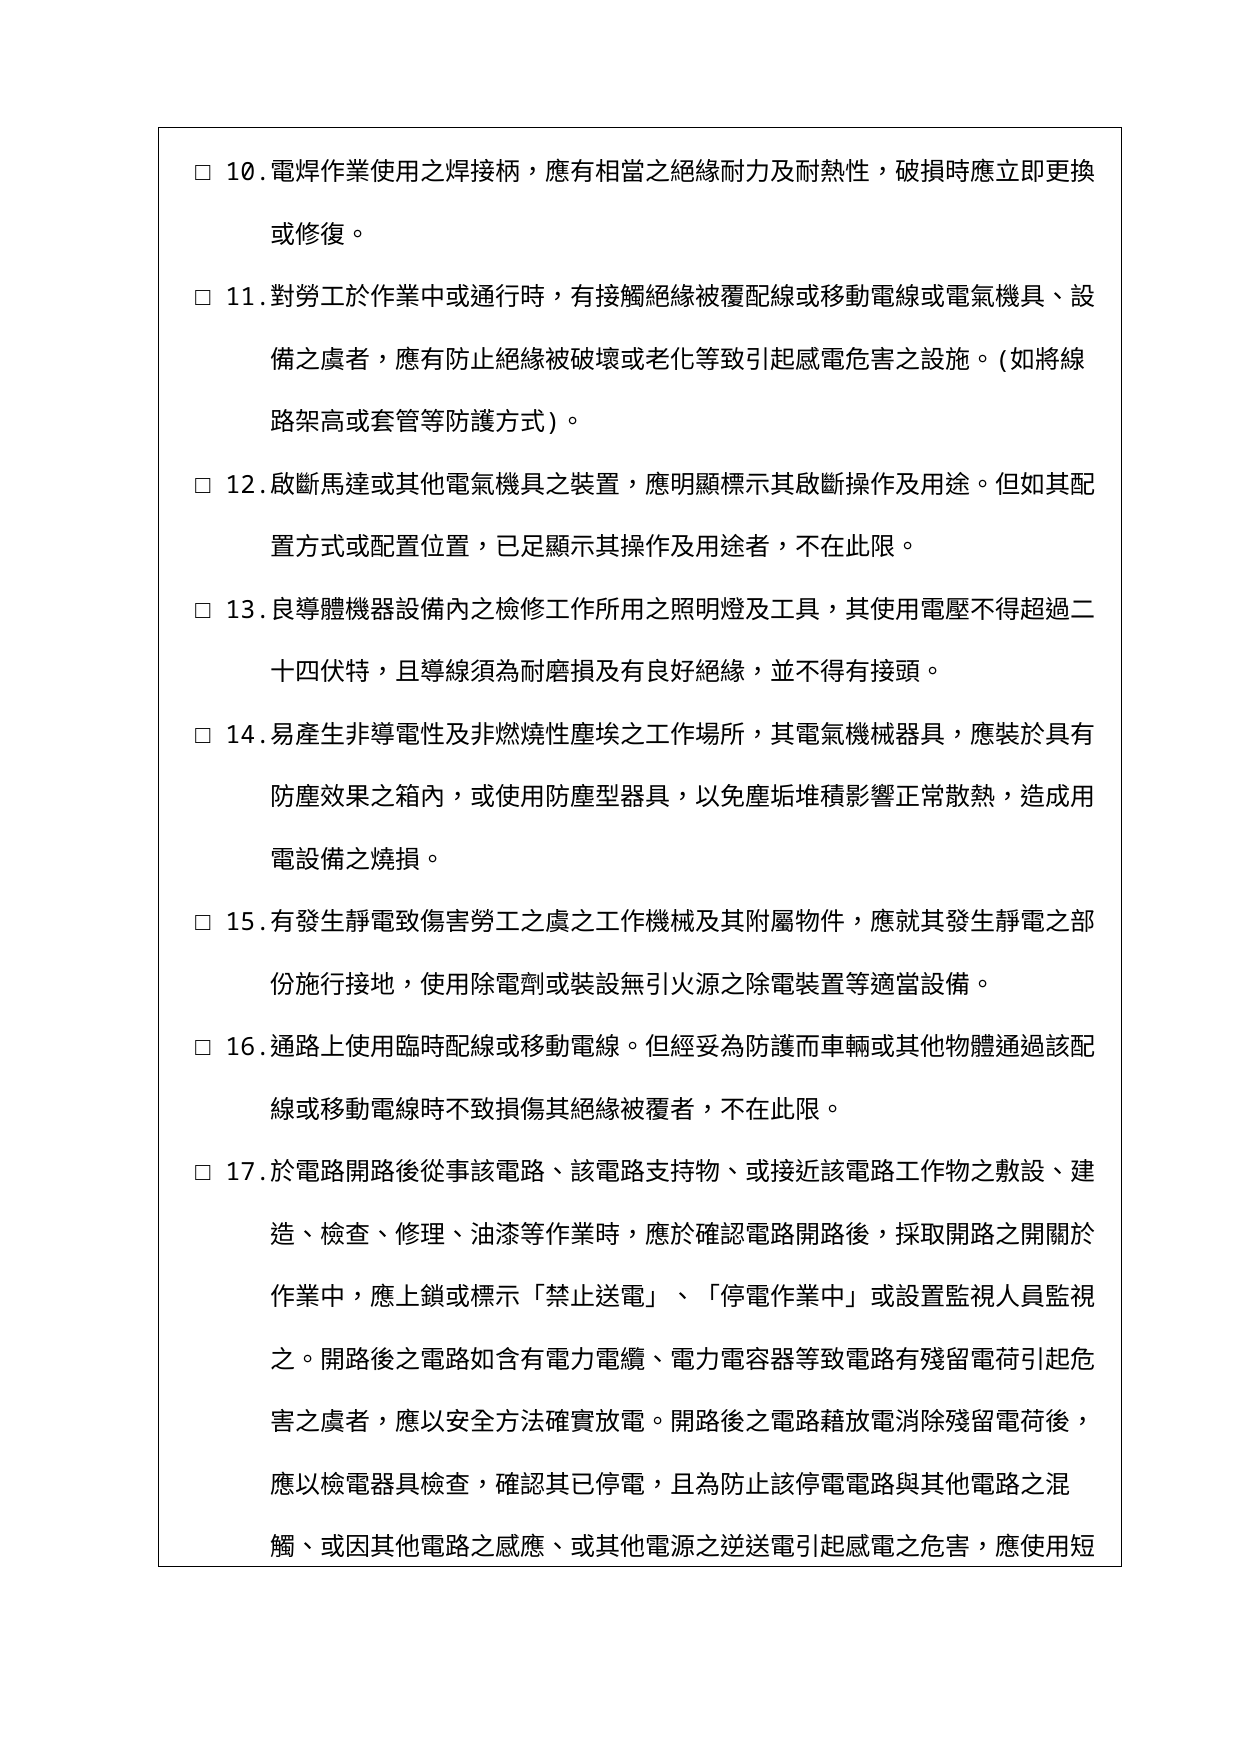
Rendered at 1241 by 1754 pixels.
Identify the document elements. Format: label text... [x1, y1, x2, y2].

table_cell 危害防止措施： （一）墬落、滾落： □ 1.雇用勞工從事高架作業時，應依「高架作業勞工護措施標準」辦理。 □ 2.二公尺以上地面或牆面開口部分應設置護欄或護蓋；構台、工作台四週應設置護欄；樓梯、階梯側邊應設置扶手。 □ 3.勞工於未設置工作平台、護欄等處從事高架作業時，應佩帶安全帶。必要時，其下方並設置安全網。 □ 4.勞工有下列情事之一者，承包商不得使其從事高架作業。 A.酒醉或有酒醉之虞者。 B.身體虛弱，經醫生診斷認為身體狀況不良者。 C.情緒不穩定，有安全顧慮者。 D.勞工自覺不適從事該項工作者。 E.其他經主管人員認定者。 □ 5.高度在二公尺以上之作業場所，有遇強風、大雨等惡劣氣候致勞工有墜落危險時，應使勞工停止作業。 □ 6.於以石綿板、鐵皮板、瓦、木板、茅草、塑膠等易踏穿材料構築之屋頂及雨遮，或於以礦纖板、石膏板等易踏穿材料構築之夾層天花板從事作業時，為防止勞工踏穿墜落，應採取下列設施：一、規劃安全通道，於屋架、雨遮或天花板支架上設置適當強度且寬度在三十公分以上之踏板。二、於屋架、雨遮或天花板下方可能墜落之範圍，裝設堅固格柵或安全網等防墜設施。三、指定屋頂作業主管指揮或監督該作業。 □ 7.於高差超過一．五公尺以上之場所作業時，應設置能使勞工安全上下之設備。(如：階梯、梯子)。 □ 8.使用之移動梯應具有堅固之構造、材質不得有顯著之損傷、腐蝕等現象、寬度應在三十公分以上、應採取防止滑溜或其他防止轉動之必要措施、必要時應派員協助固定並監視作業進行。 □ 9.使用之合梯應具有堅固之構造、其材質不得有顯著之損傷、腐蝕等、梯腳與地面之角度應在七十五度以內，且兩梯腳間有繫材扣牢、有安全防滑之梯面。 □ 10.有墜落危險之場所，應設置警告標示，並禁止與工作無關之人員進入。 □ 11.架設之通道有墜落之虞之場所，應置備高度九十公分以上之堅固扶手、在作業上認有必要時，得在必要之範圍內設置活動扶手、營建使用之高度超過八公尺以上之階梯，應於每隔七公尺內設置平台一處。 □ 12.設置之固定梯子應具有堅固之構造、應等間隔設置踏條，踏條應能防滑並避免油污、踏條與牆壁間應保持十六．五公分以上之淨距、應有防止梯子移位或滑動之措施、不得有妨礙作業人員通行之障礙物、梯子之頂端應突出板面六十公分以上、梯長連續超過六公尺時，應每隔九公尺以下設一平台、應於距梯底二公尺以上部分，設置護籠或其他保護裝置。 □ 13.固定梯子，若未能設置護籠或其它保護裝置，應於每隔六公尺以下設一平台(平台應有足夠長度及寬度，並應圍以適當之欄柵)。 □ 14.塔、槽、煙囪及其他高位建築之固定梯子，若未能設置護籠或其它保護裝置，應設置符合需要之安全帶、安全索、磨擦制動裝置、滑動附屬裝置及其他安全裝置，以防止勞工墜落者。 □ 15.設置於坑內之通道或階梯，為防止捲揚裝置與勞工有接觸危險之虞，應於各該場所設置隔板或隔牆等防護措施。 □ 16.為防止勞工有自粉碎機及混合機之開口部分墜落之虞，應有覆蓋、護圍、高度在九十公分以上之圍柵等必要設備。但設置覆蓋、護圍或圍柵有阻礙作業，且從事該項作業之勞工佩戴安全帶或安全索以防止墜落者，不在此限。 □ 17.對於勞工從事載貨台裝卸貨物，其高差在一．五公尺以上者，應提供勞工安全上下之設備(如：階梯、梯子)。 □ 18.對於在高度2公尺以上之高處作業，應使勞工確實使用安全帶、安全帽及其他必要之防護具。但經雇主採安全網等措施者，不在此限。前項安全帶之使用，應視作業特性，依國家標準規定選用適當型式，對於鋼構懸臂突出物、斜籬、二公尺以上應設護籠等保護裝置之垂直固定梯、局限空間、屋頂或施工架組拆、工作台組拆、管線維修作業等高處或傾斜面移動，應採用符合國家標準準CNS 14253-1同等以上規定之全身背負式安全帶及捲揚式防墜器。 （二）感電： □ 1.各承包商使用之電器工具設備、電線等，於使用前應詳加檢查，不合格者不得使用。 □ 2.一、使用對地電壓在一百五十伏特以上移動式或攜帶式電動機具。二、於含水或被其他導電度高之液體濕潤之潮濕場所、金屬板上或鋼架上等導電性良好場所使用移動式或攜帶式電動機具。三、於建築或工程作業使用之臨時用電設備應於各該電動機具設備之連接電路上設置適合其規格，具有高敏感度、高速型，能確實動作之防止感電用漏電斷路器。設置之漏電斷路器，不得任意拆卸、破壞。 □ 3.附近如有高壓電線，除應向電力公司申請裝設絕緣套管外，各承包商於吊舉物件，或搬運長物時，應特別小心，避免碰觸。 □ 4.承包商自行拉設之電線，應予架高，並加掛標示。 □ 5.於良導體機器設備內之狹小空間，或於鋼架等致有觸及高導電性接地物之場所，從事作業所用之交流電焊機，應使用自動電擊防止裝置。 □ 6.電焊機需具自動電擊防止裝置且外殼應接地並標示，電焊人員須穿戴絕緣手套、絕緣鞋、防護面罩等防護具，作業地點二公尺內應放置滅火器。 □ 7.高壓或特別高壓用開關、避雷器或類似器具等在動作時，會發生電弧之電氣器具，應與木製之壁、天花板等可燃物質保持相當距離。但使用防火材料隔離者，不在此限。 □ 8.電氣機具之帶電部分，如勞工於作業中或通行時，有因接觸(含經由導電體而接觸者，以下同)或接近致發生感電之虞者，應設防止感電之護圍或絕緣被覆。 □ 9.連接於移動電線之攜帶型電燈，或連接於臨時配線、移動電線之架空懸垂電燈等，為防止觸及燈座帶電部分而引起感電或燈泡破損而引起之危險，應設置合乎燈座露出帶電部分，手指不易接觸之構造，使用不易變形或破損之材料的護罩。 □ 10.電焊作業使用之焊接柄，應有相當之絕緣耐力及耐熱性，破損時應立即更換或修復。 □ 11.對勞工於作業中或通行時，有接觸絕緣被覆配線或移動電線或電氣機具、設備之虞者，應有防止絕緣被破壞或老化等致引起感電危害之設施。(如將線路架高或套管等防護方式)。 □ 12.啟斷馬達或其他電氣機具之裝置，應明顯標示其啟斷操作及用途。但如其配置方式或配置位置，已足顯示其操作及用途者，不在此限。 □ 13.良導體機器設備內之檢修工作所用之照明燈及工具，其使用電壓不得超過二十四伏特，且導線須為耐磨損及有良好絕緣，並不得有接頭。 □ 14.易產生非導電性及非燃燒性塵埃之工作場所，其電氣機械器具，應裝於具有防塵效果之箱內，或使用防塵型器具，以免塵垢堆積影響正常散熱，造成用電設備之燒損。 □ 15.有發生靜電致傷害勞工之虞之工作機械及其附屬物件，應就其發生靜電之部份施行接地，使用除電劑或裝設無引火源之除電裝置等適當設備。 □ 16.通路上使用臨時配線或移動電線。但經妥為防護而車輛或其他物體通過該配線或移動電線時不致損傷其絕緣被覆者，不在此限。 □ 17.於電路開路後從事該電路、該電路支持物、或接近該電路工作物之敷設、建造、檢查、修理、油漆等作業時，應於確認電路開路後，採取開路之開關於作業中，應上鎖或標示「禁止送電」、「停電作業中」或設置監視人員監視之。開路後之電路如含有電力電纜、電力電容器等致電路有殘留電荷引起危害之虞者，應以安全方法確實放電。開路後之電路藉放電消除殘留電荷後，應以檢電器具檢查，確認其已停電，且為防止該停電電路與其他電路之混觸、或因其他電路之感應、或其他電源之逆送電引起感電之危害，應使用短路接地器具確實短路，並加接地。停電作業範圍如為發電或變電設備或開關場之一部分時，應將該停電作業範圍以藍帶或網加圍，並懸掛「停電作業區」標誌；有電部分則以紅帶或網加圍，並懸掛「有電危險區」標誌，以資警示。 □ 18.作業終了送電時，應事先確認從事作業等之勞工無感電之虞，並於拆除短路接地器具與紅藍帶或網及標誌後為之。 □ 19.高壓或特別高壓電路，非用於啟斷負載電流之空斷開關及分段開關(隔離開關)，為防止操作錯誤，應設置足以顯示該電路為無負載之指示燈或指示器等，使操作勞工易於識別該電路確無負載。但已設置僅於無負載時方可啟斷之連鎖裝置者，不在此限。 □ 20.勞工於低壓電路從事檢查、修理等活線作業時，應使該作業勞工戴用絕緣用防護具，或使用活線作業用器具或其他類似之器具。 □ 21.接近低壓電路或其支持物從事敷設、檢查、油漆等作業時，應於該電路裝置絕緣用防護裝備。但勞工戴用絕緣用防護具從事作業而無感電之虞者，不在此限。 □ 22.從事高壓電路之檢查、修理等活線作業時，應戴用絕緣用防護具，並於有接觸或接近該電路部分設置絕緣用防護裝備。使用活線作業用器具。使用活線作業用絕緣工作台及其他裝備，並不得使身體或其使用中之工具、材料等導電體接觸或接近有感電之虞之電路或帶電體。 □ 23.接近高壓電路或高壓電路支持物從事敷設、檢查、修理、油漆等作業時，為防止接觸高壓電路引起感電之危險，在距離頭上、身側及腳下六十公分以內之高壓電路，應在該電路設置絕緣用防護裝備。但已戴用絕緣用防護具而無感電之虞者，不在此限。 □ 24.架空電線或電氣機具電路之接近場所從事工作物之裝設、解體、檢查、修理、油漆等作業及其附屬性作業或使用打樁機、拔樁機、移動式吊車及其他有關作業時，雇主應設置護圍、或於該電路四周裝置絕緣用防護裝備等設備或採取移開該電路之措施。 □ 25.高壓以上之停電作業、活線作業及活線接近作業，應將作業期間、作業內容、作業之電路及接近於此電路之其他電路系統，告知作業之勞工，並應指定監督人員負責指揮。 □ 26.六百伏特以下之電氣設備前方，至少應有八十公分以上之水平工作空間。 □ 27.絕緣用防護裝備、防護具、活線作業用工具等，應每六個月檢驗其性能一次，工作人員應於每次使用前自行檢點，不合格者應予更換。 □ 28.電氣設備，平時應注意與電路無關之任何物件，不得懸掛或放置於電線或電氣器具。不得使用未知或不明規格之工業用電氣器具。電動機械之操作開關，不得設置於工作人員須跨越操作之位置。防止工作人員感電之圍柵、屏障等設備，如發現有損壞，應即修補。 □ 29.為防止電氣災害，對於所有工作人員應注意電氣器材之裝設與保養(包括修理、換保險絲等)，非合格之電氣技術人員不得擔任。為調整電動機械而停電，其開關切斷後，須立即掛牌標示並簽字之。復電時，應由原掛牌人取下安全掛牌後，始可復電，以確保安全。變電室或配電室，非工作人員不得任意進入。不得以肩負方式攜帶過長物體(如竹梯、鐵管、塑膠管等)接近或通過電氣設備。開關之開閉動件應確實，如有鎖扣設備，應於操作後加鎖。拔卸電氣插頭時，應確實自插頭處拉出。切斷開關應迅速確實。不得以濕手或濕操作棒操作開關。非職權範圍，不得擅自操作各項設備。如遇電氣設備或電路著火，須用不導電之滅火設備。 □ 30.從事電氣工作之勞工，應使其使用電工安全帽、絕緣防護具及其他必要之防護器具。 □ 31.對於電氣設備及線路之敷設、建造、掃除、檢查、修理或調整等有導致感電之虞者，應停止送電，並為防止他人誤送電，應採上鎖或設置標示等措施。 （三）崩（倒）塌： □ 1.深度1.5公尺以上之露天開挖有崩塌之虞者，應設置擋土支撐，挖出之土方不得堆置於臨時開挖面之上方。 □ 2.模板支撐應依模板形狀，預期之荷重及混泥土澆置之方法等妥為設計，支撐材料有明顯損傷、變形或腐蝕者，不得使用。 □ 3.模板支撐、斜撐、水平繫條、墊木等應依規定構築牢固，避免澆置混泥土時，發生崩塌事故。 □ 4.施工架與結構體間應以壁連座連接牢固，以防倒塌。 □ 5.模板、施工架、鋼架上不可放置過重物品，以防倒塌。 □ 6.施工架應固定於穩固之地面（活動施工架除外），工作台踏板應舖滿，四周應設置欄杆。 （四）物料掉落： □ 1.高處作業時，應先整頓工作環境，避免物件掉落，擊傷下方人員。 □ 2.應嚴格督促所僱勞工進入工作場所應配戴安全帽，並扣好顎帶。 □ 3.高處作業有物體墬落之虞時，應設置擋板、斜籬或防護網。 □ 4.高處作業時，應嚴禁由上方往下方丟擲物件。 □ 5.承包商應告誡所僱勞工，不可從吊舉物下方通過。 □ 6.起重機之吊鉤，應裝設防滑舌片，以防吊物脫落。 □ 7.三公噸以上之固定式起重機操作人員應經中央主管機關認可之訓練或經技能檢定之合格人員擔任之。 □ 8.吊升荷重未滿三公噸之固定式起重機操作人員。使用起重機具從事吊掛作業人員應精特殊作業安全衛生教育訓練。 □ 9.起重機具，應標示最高負荷，並使用時不得超過此項限制。 □ 10.起重機具之吊鉤或吊具，為防止與吊架或捲揚胴接觸、碰撞，應有至少保持○．二五公尺距離之過捲預防裝置；並於鋼索上作顯著標示或設警報裝置，以防止過度捲揚所引起之損傷。 □ 11.吊掛之鋼索作為起重升降機具之吊掛用具不得有鋼索一撚間有百分之十以上素線截斷者、直徑減少達公稱直徑百分之七以上者、有顯著變形或腐蝕者、已扭結者。 □ 12.不得使用已變形或已龜裂之吊鉤、鉤環、鏈環，作為起重升降機具之吊掛用具。 □ 13.不得使用纖維索、帶，作為起重升降機具之吊掛用具已斷一股子索者，有顯著之損傷或腐蝕者。 □ 14.吊鏈或未設環結之鋼索，其兩端非設有吊鉤、鉤環、鏈環或編結環首、壓縮環首者，不能作為起重機具之吊掛用具。 □ 15.固定式起重機之使用，以吊物為限，不得乘載或吊升勞工從事作業。 □ 16.工作場所有物體飛落之虞，應設防止物體飛落設備，或應供給勞工安全帽，並確實戴用。 （五）跌倒： □ 1.承包商於每日工作前，應先整頓工作環境。 □ 2.施工用建材堆置，應排放整齊，不可佔用通道及妨害勞工動作。 □ 3.工作場所地面應盡量平坦，避免有鼓起或凸出物件，如無法避免，應加防護或警告標示。 □ 4.樓梯間、地下室等昏暗工作場所，應裝設適當之照明設備。 （六）衝撞、被撞： □ 1.起重機作業手吊舉物件時，應謹慎操作避免搖晃，避免撞擊人員或物品。 □ 2.抬舉重物下坡時，應放慢腳步，不可以跑步，避免撞傷他人。 □ 3.車輛機械，駕駛者或有關人員應執行，除非所有人員已遠離該機械（駕駛者等依規定就位者除外），否則不得起動。應依製造廠商規定之安全度及最大使用荷重等操作。禁止停放於有滑落危險之虞之斜坡。禁止夜間停放於交通要道。駕駛者離開其位置時，應熄火、制動，並安置煞車等，防止該機械滑走。堆高機駕駛者離開座位置時，應將貨叉等放置於地面，並將原動機熄火、制動。 □ 4.車輛機械，應依該就業場所之地質、地形、視線等狀況，規定車輛行駛速率。 □ 5.堆高機未置備有後扶架者，不得使用。 □ 6.堆高機之托板或撬板應具有充分能承受積載之貨物重量之強度。無顯著之損傷、變形或腐蝕者。 □ 7.堆高機，應規定其使用荷重不得超過該機械所能承受之最大荷重。 □ 8.荷重在一公噸以上之堆高機，應指派經特殊安全衛生教育、訓練人員操作。 □ 9.物料搬運、處置，如以車輛機械作業時，應事先清除其通道、碼頭等之阻礙物及採取必要措施。 □ 10.堆高機應設警報裝置。 □ 11.堆高機應裝置前照燈及後照燈。但堆高機已註明限照度良好場所使用者，不在此限。 （七）夾、捲、切、割、擦傷： □ 1.圓鋸機、研磨機應設置護罩，且應有TS安全標示。 □ 2.使用之機械，如有傳動帶、傳動輪、齒輪、轉輪等有使勞工被捲、夾、擦傷者，應設護罩或護欄。 □ 3.於機械開始運轉有危害勞工之虞時，應規定固定信號，並指定指揮人員負責指揮。 □ 4.鑽孔機、截角機等旋轉刃具作業，勞工手指有觸及之虞者，應明確告知並標示勞工不得使用手套。 □ 5.機械之掃除、上油、檢查、修理或調整有導致危害勞工之虞者，應使該機械停止運轉。為防止他人操作該機械之起動裝置，應採上鎖或設置標示等措施。前述掃除、上油、檢查、修理或調整工作如必須在運轉狀態下施行者，應於危險之部分設置護罩或護圍等設備。 □ 6.離心機械，應裝置覆蓋及連鎖裝置。 □ 7.勞工操作或接近運轉中之原動機、動力傳動裝置、動力滾捲裝置，或動力運轉之機械，勞工之頭髮或衣服有被捲入危險之虞時，應使勞工確實著用適當之衣帽。 □ 8.木材加工用圓盤鋸，應設置反撥預防裝置及鋸齒接觸預防裝置。 （八）火災： □ 1.嚴禁承包商人員於倉庫及易燃物品堆放處或有「禁火」場所吸煙及使用明火。 □ 2.焊接或動火作業時，下方如有易燃物品，應予移開或鋪蓋。 □ 3.實施動火作業，請先洽業務承辦單位辦理。 □ 4.作業期間如須暫停作業區消防安全設備功能時，請先洽本校總務處營繕管理組辦理。 （九）爆炸： □ 1.乙炔、氧氣鋼瓶應豎立直放，並加予固定。 □ 2.高壓氣體容器與空容器應分區放置。可然性氣體及氧氣鋼瓶應分開儲存。 □ 3.如不慎造成瓦斯管破裂時，應即派員處理，並設置警戒，嚴禁煙火之標示。 （十）缺氧： □ 1.於缺氧作業場所作業時，應依勞動部頒布之「缺氧症預防規則」之規定辦理。 □ 2.從事缺氧作業前，應先測定各作業場所空氣中氧氣含量，低於百分之十八時應禁勞工進入。 □ 3.勞工進入涵洞、人孔、管道、隧道等缺氧危險場所作業前，應先行通風換氣。 □ 4.從事缺氧危險作業時，應置備測定空氣中氧氣濃度之必要測定儀器，並採取隨時可確認空氣中氧氣濃度、硫化氫等其他有害氣體濃度之措施。 □ 5.從事缺氧危險作業時，於當日作業開始前、所有勞工離開作業場所後再次開始作業前及勞工身體或換氣裝置等有異常時，應確認該作業場所空氣中氧氣濃度、硫化氫等其他有害氣體濃度。 □ 6.從事缺氧危險作業時，對進出該場所勞工，應予確認或點名登記。 □ 7.缺氧危險場所或其鄰接場所作業時，應將有罹患缺氧症之虞之事項、進入該場所時應採取之措施、事故發生時之緊急措施及緊急聯絡方式空氣呼吸器等呼吸防護具、安全帶等、測定儀器、換氣設備、聯絡設備等之保管場所，缺氧作業主管姓名，應標示禁止非從事缺氧危險作業之勞工，擅自進入缺氧危險場所等注意事項公告於作業場所入口顯而易見之處所，使作業勞工周知。 □ 8.從事缺氧危險作業時，應於每一班次指定缺氧作業主管從事，決定作業方法並指揮勞工作業，當班作業前確認換氣裝置、測定儀器、空氣呼吸器等呼吸防護具、安全帶等及其他防止勞工罹患缺氧症之器具或設備之狀況，並採取必要措施。監督勞工對防護器具或設備之使用狀況，其他預防作業勞工罹患缺氧症之必要措施等監督事項。 □ 9.從事缺氧危險作業時，應指派一人以上之監視人員，隨時監視作業狀況，發覺有異常時，應即與缺氧作業主管及有關人員聯繫，並採取緊急措施。 □ 10.從事缺氧危險作業，勞工有因缺氧致墜落之虞時，應供給該勞工使用之梯子、安全帶或救生索，並使勞工確實使用。 □ 11.從事缺氧危險作業時，應置備空氣呼吸器等呼吸防護具、梯子、安全帶或救生索等設備，供勞工緊急避難或救援人員使用。 □ 12.缺氧作業場所置救援人員，於其擔任救援期間，應提供並使其使用空氣呼吸器等呼吸防護具。 □ 13.進入供儲存大量物料之槽桶事先測定並確認無爆炸、中毒及缺氧等危險，使勞工佩掛安全帶及安全索等防護具，於進口處派人監視，以備發生危險時營救，工作人員應由槽桶上方進入為原則。 □ 14.勞工有暴露於高溫、有害氣體、蒸氣、粉塵或其他有害物之虞者，應置備安全衛生防護具，如安全面罩、防塵口罩、防毒面具、防護眼鏡、防護衣等適當之防護具，並使勞工確實使用。 □ 15.勞工在儲槽、隧道或其他自然換氣不充分之場所工作，不得使用具有內燃機之機械，以免排出之廢氣危害勞工。但另設有效之換氣設施者，不在此限。 □ 16.對坑內或儲槽內部作業，應設置適當之機械通風設備 □ 17.從事缺氧危險作業時，應使該勞工就其作業有關事項施檢點。 （十一）交通事故： □ 1.車輛進入校區時，應謹慎駕駛，必要時並應設置指揮人員。 □ 2.車輛於校區內應按規定時速行駛。 □ 3.勞工於校區行走時，應避免跑步，並注意行駛中之車輛。 （十二）中毒： □ 1.承包商於僱用勞工於有可能發生有機溶劑中毒、鉛中毒、四烷基鉛中毒及特定化學物質之工作場所作業時，應依勞動部頒布之「有基溶劑中毒預防規則」、「鉛中毒預防規則」、「四烷基鉛中毒預防規則」及「特定化學物質危害預防標準」處理。 □ 2.承包商人員於上述工作場所作業時，應佩帶合適之防毒口罩。 □ 3.承包商人員於上述工作場所作業時，應實施局部排氣或整體換氣措施。 （十三）溺水： □ 1.地下室、儲水槽、化糞池等如有積水作業前應予抽乾，避免人員不慎掉落溺斃。 （十四）物體破裂： □ 1.吊運易碎物品時，應特別小心，避免碰撞破裂，擊傷下方人員。 （十五）粉塵危害： □ 1.承包商雇用勞工從事粉塵作業時，應依「粉塵危害預防標準」處理。 □ 2.勞工於粉塵飛揚之工作場所作業時，應配戴防塵口罩。 （十六）踩踏： □ 1.高度超過1.5公尺之工作場所，承攬人應設置樓梯、爬梯等可供勞工安全上下之設備。 □ 2.清料孔孔蓋作業後，應立即復原。 （十七）異常氣壓： □ 1.承包商雇用勞工從事異常氣壓場所作業時，應依「異常氣壓危害預防標準」處理。 (十八)與高低溫之接觸： □ 1.承包商雇用勞工從事高溫作業，其作息時間應依「高溫作業勞工作息時間標準」處理。 （十九）與有害物之接觸： □ 1.承包商雇用勞工於放置或使用有害物質之工作場所作業時，應提供必要之防護具供勞工配戴或穿著。 （二十）移動式起重機搭乘設備作業 □ 1.對於移動式起重機之使用，以吊物為限，不得乘載或吊升勞工從事作業。但從事貨櫃裝卸、船舶維修、高煙囪施工等尚無其他安全作業替代方法，或臨時性、小規模、短時間、作業性質特殊，經採取防止墜落等措施者，不在此限。（移動式起重機從事垂直高度二十公尺以下之高處作業，不適用本項但書規定。但使用道路或鄰接道路作業者，不在此限） 前項但書所定防止墜落措施，應辦理事項如下：一、搭乘設備需設置安全母索或防墜設施，並使勞工佩戴安全帽及符合國家標準CNS14253-1 同等以上規定之全身背負式安全帶。二、搭乘設備之使用不得超過限載員額。三、垂直高度超過二十公尺之高處作業，禁止使用直結式搭乘設備。但設有無線電通訊聯絡及作業監視或預防碰撞警報裝置者，不在此限。應依前項第一款及第二款規定，要求起重機操作人員，監督搭乘人員確實辦理。 □ 2.移動式起重機搭乘設備及懸掛裝置應委託專業機構簽認且應在有效期限內;外伸撐座應全部伸出;起重機載人作業進行期間，不得走行;進行升降動作時，勞工位於搭乘設備內者，身體不得伸出箱外;應派指揮人員。(無法派指揮人員者，得採無線電通訊聯絡等方式替代)。;雇主對於前項起重機之載人作業，應依據作業風險因素，事前擬訂作業方法、作業程序、安全作業標準及作業安全檢核表，使作業勞工遵行;雇主應指派適當人員實施作業前檢點、作業中查核及自動檢查等措施，隨時注意作業安全，相關表單紀錄於作業完成前，並應妥存備查。 □ 3.移動式起重機作業時，應採取防止人員進入吊舉物下方及吊舉物通過人員上方之設備或措施。但吊舉物之下方已有安全支撐設施、其他安全設施或使吊舉物不致掉落，而無危害勞工之虞者，不在此限。 □ 4.移動式起重機作業時，為防止移動式起重機上部旋轉體之旋轉動作引起碰撞危害，應禁止人員進入有發生碰撞危害之虞之起重機作業範圍內。 （二十一）其他： □ 1. □ 2. □ 3. □ 4. □ 5. □ 6. (二十二)上開應採取之防災措施為本校建議事項，如有不足或法令另有規定，悉依其規定辦理；若承攬商另有較妥善之安全衛生管理措施，亦依其規劃自行辦理，並請以書面告知本校。 [159, 128, 1121, 1566]
